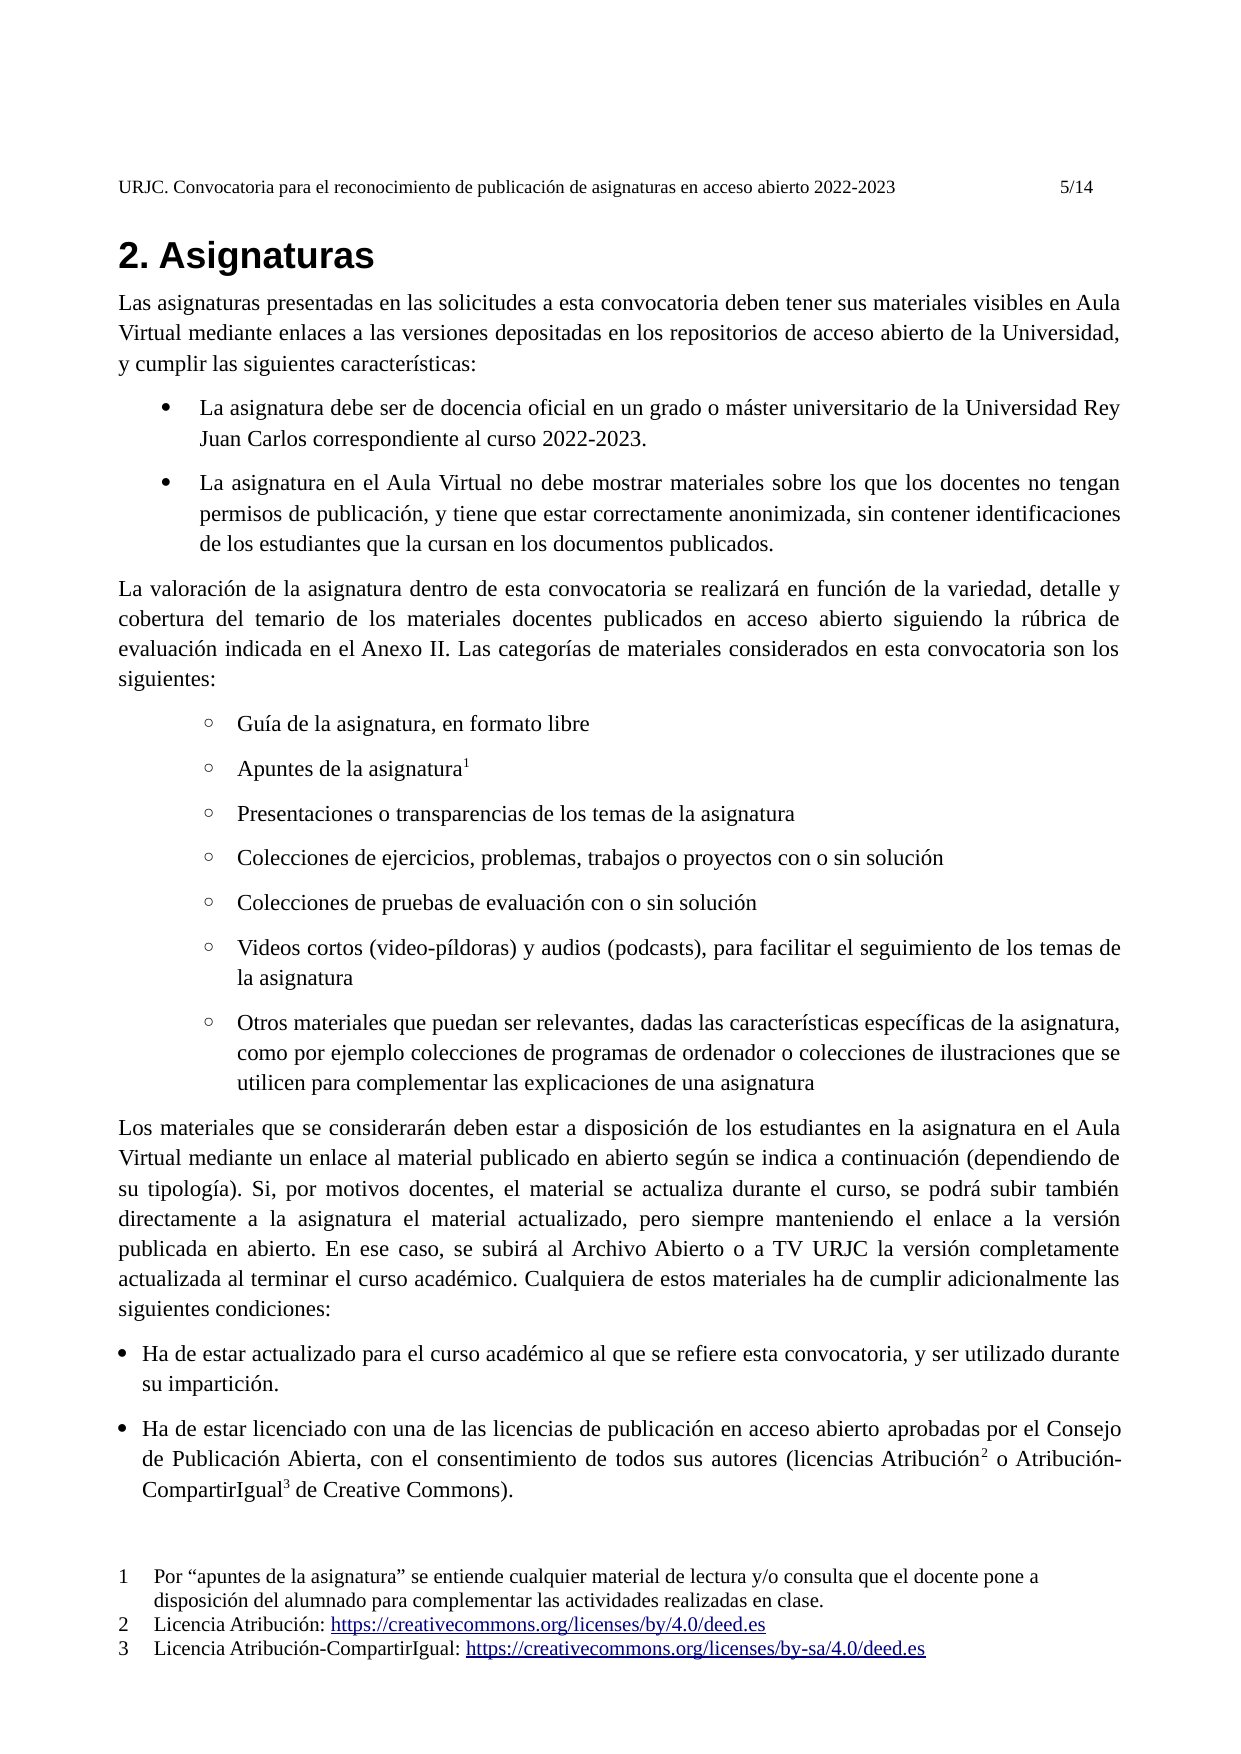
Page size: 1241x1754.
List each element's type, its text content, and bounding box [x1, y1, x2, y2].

list Ha de estar actualizado para el curso académico al que se refiere esta convocatoria, y ser utilizado durante su impartición. [118, 1340, 1122, 1397]
text La valoración de la asignatura dentro de esta convocatoria se realizará en función de la variedad, detalle y cobertura del temario de los materiales docentes publicados en acceso abierto siguiendo la rúbrica de evaluación indicada en el Anexo II. Las categorías de materiales considerados en esta convocatoria son los siguientes: [118, 574, 1122, 692]
text Las asignaturas presentadas en las solicitudes a esta convocatoria deben tener sus materiales visibles en Aula Virtual mediante enlaces a las versiones depositadas en los repositorios de acceso abierto de la Universidad, y cumplir las siguientes características: [118, 289, 1122, 376]
list Apuntes de la asignatura [199, 755, 1122, 781]
subtitle 2. Asignaturas [118, 233, 1122, 277]
list Videos cortos (video-píldoras) y audios (podcasts), para facilitar el seguimiento de los temas de la asignatura [199, 934, 1122, 991]
list Licencia Atribución: https://creativecommons.org/licenses/by/4.0/deed.es [118, 1612, 1122, 1636]
list Licencia Atribución-CompartirIgual: https://creativecommons.org/licenses/by-sa/4.0/deed.es [118, 1636, 1122, 1660]
text Los materiales que se considerarán deben estar a disposición de los estudiantes en la asignatura en el Aula Virtual mediante un enlace al material publicado en abierto según se indica a continuación (dependiendo de su tipología). Si, por motivos docentes, el material se actualiza durante el curso, se podrá subir también directamente a la asignatura el material actualizado, pero siempre manteniendo el enlace a la versión publicada en abierto. En ese caso, se subirá al Archivo Abierto o a TV URJC la versión completamente actualizada al terminar el curso académico. Cualquiera de estos materiales ha de cumplir adicionalmente las siguientes condiciones: [118, 1114, 1122, 1322]
list Guía de la asignatura, en formato libre [199, 710, 1122, 736]
list La asignatura en el Aula Virtual no debe mostrar materiales sobre los que los docentes no tengan permisos de publicación, y tiene que estar correctamente anonimizada, sin contener identificaciones de los estudiantes que la cursan en los documentos publicados. [162, 469, 1122, 556]
list La asignatura debe ser de docencia oficial en un grado o máster universitario de la Universidad Rey Juan Carlos correspondiente al curso 2022-2023. [162, 394, 1122, 451]
list Colecciones de pruebas de evaluación con o sin solución [199, 889, 1122, 916]
list Por “apuntes de la asignatura” se entiende cualquier material de lectura y/o consulta que el docente pone a disposición del alumnado para complementar las actividades realizadas en clase. [118, 1563, 1122, 1612]
list Ha de estar licenciado con una de las licencias de publicación en acceso abierto aprobadas por el Consejo de Publicación Abierta, con el consentimiento de todos sus autores (licencias Atribución o Atribución-CompartirIgual de Creative Commons). [118, 1415, 1122, 1502]
list Colecciones de ejercicios, problemas, trabajos o proyectos con o sin solución [199, 844, 1122, 871]
list Otros materiales que puedan ser relevantes, dadas las características específicas de la asignatura, como por ejemplo colecciones de programas de ordenador o colecciones de ilustraciones que se utilicen para complementar las explicaciones de una asignatura [199, 1009, 1122, 1096]
list Presentaciones o transparencias de los temas de la asignatura [199, 799, 1122, 826]
